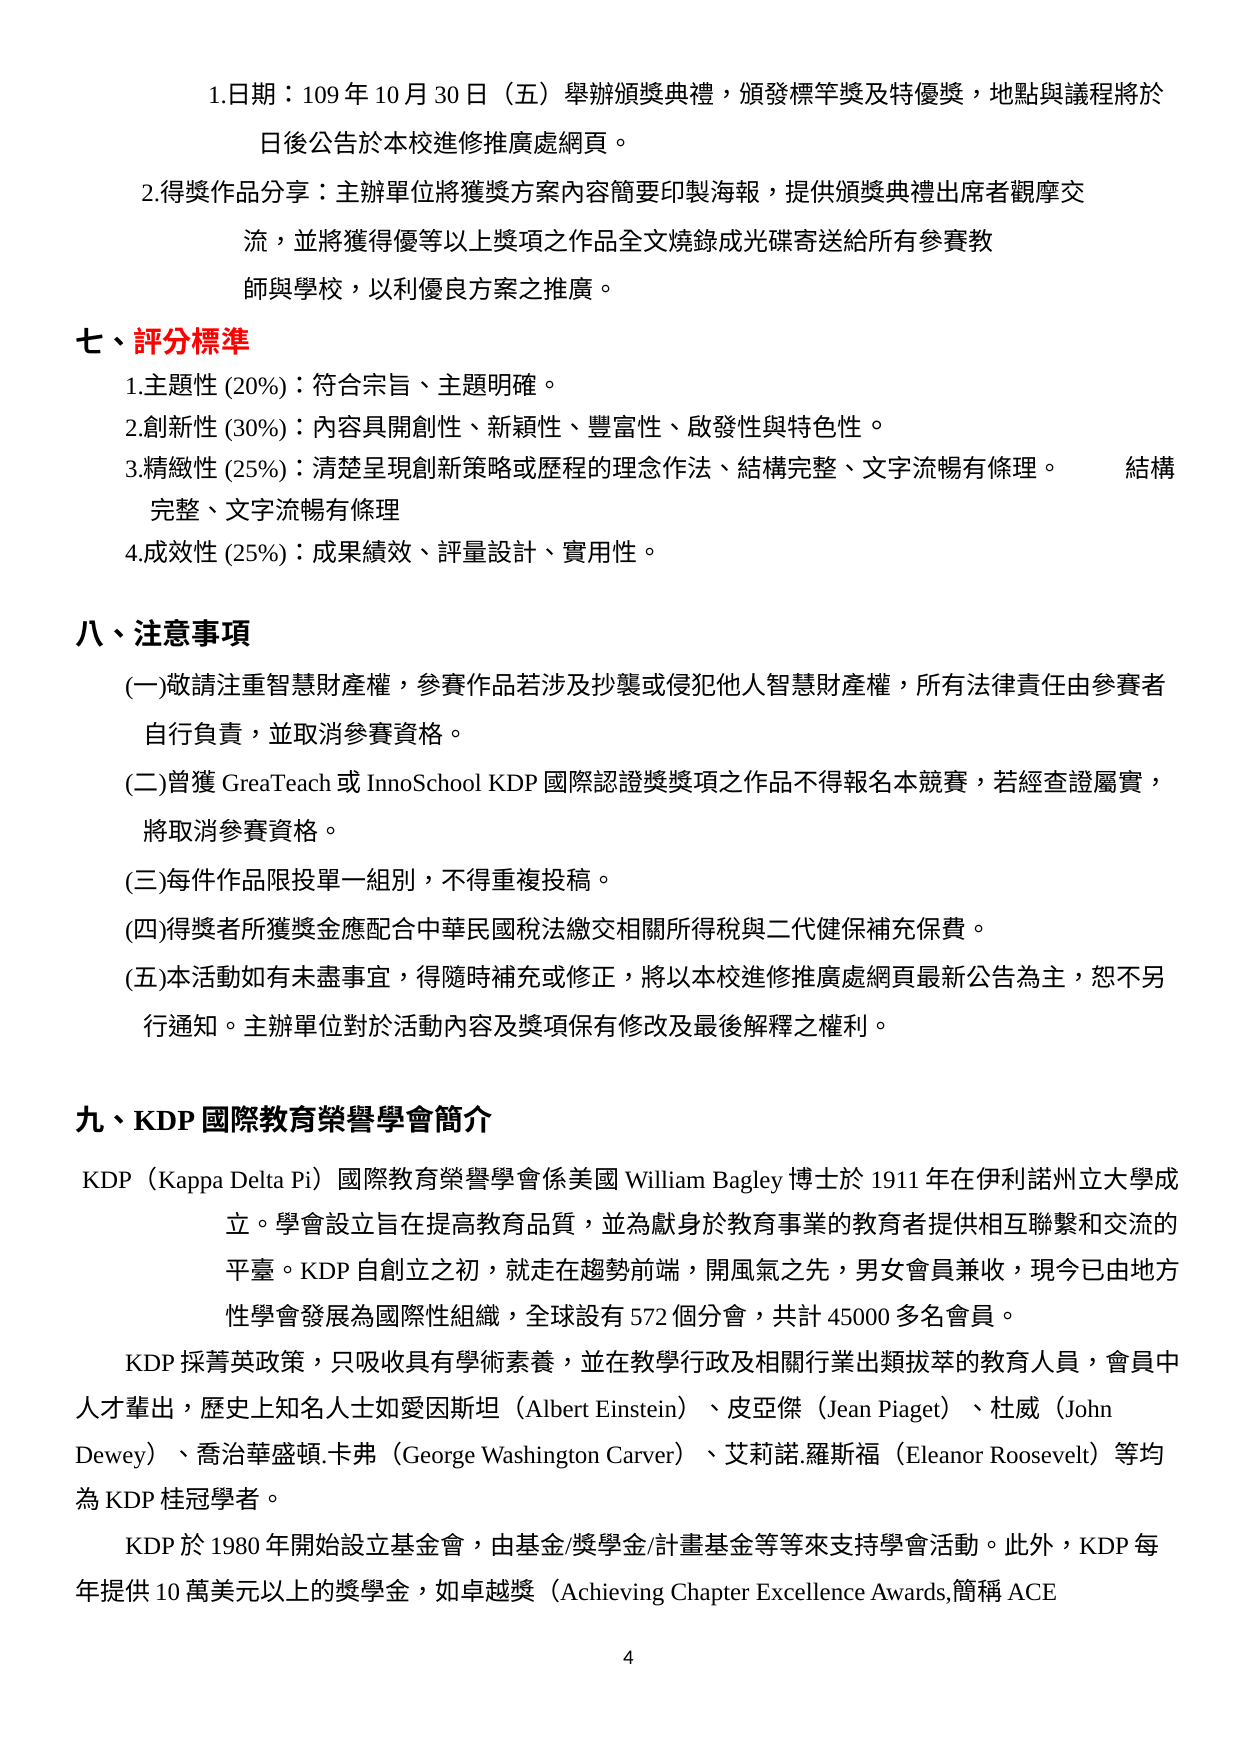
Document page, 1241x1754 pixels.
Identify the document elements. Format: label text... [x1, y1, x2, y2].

text 九、KDP國際教育榮譽學會簡介 [75, 1097, 1181, 1139]
text (三)每件作品限投單一組別，不得重複投稿。 [75, 860, 1181, 897]
text 七、評分標準 [75, 319, 1181, 361]
text 1.日期：109年10月30日（五）舉辦頒獎典禮，頒發標竿獎及特優獎，地點與議程將於 [208, 75, 1181, 111]
text 2.得獎作品分享：主辦單位將獲獎方案內容簡要印製海報，提供頒獎典禮出席者觀摩交 [75, 172, 1181, 209]
text (一)敬請注重智慧財產權，參賽作品若涉及抄襲或侵犯他人智慧財產權，所有法律責任由參賽者 [125, 665, 1181, 702]
text KDP（Kappa Delta Pi）國際教育榮譽學會係美國William Bagley博士於1911年在伊利諾州立大學成立。學會設立旨在提高教育品質，並為獻身於教育事業的教育者提供相互聯繫和交流的平臺。KDP自創立之初，就走在趨勢前端，開風氣之先，男女會員兼收，現今已由地方性學會發展為國際性組織，全球設有572個分會，共計45000多名會員。 [75, 1151, 1181, 1335]
text (五)本活動如有未盡事宜，得隨時補充或修正，將以本校進修推廣處網頁最新公告為主，恕不另 [75, 958, 1181, 994]
text 日後公告於本校進修推廣處網頁。 [208, 124, 1181, 160]
text 流，並將獲得優等以上獎項之作品全文燒錄成光碟寄送給所有參賽教 [75, 221, 1181, 257]
text KDP採菁英政策，只吸收具有學術素養，並在教學行政及相關行業出類拔萃的教育人員，會員中人才輩出，歷史上知名人士如愛因斯坦（Albert Einstein）、皮亞傑（Jean Piaget）、杜威（John Dewey）、喬治華盛頓.卡弗（George Washington Carver）、艾莉諾.羅斯福（Eleanor Roosevelt）等均為KDP桂冠學者。 [75, 1335, 1181, 1518]
text 3.精緻性 (25%)：清楚呈現創新策略或歷程的理念作法、結構完整、文字流暢有條理。 結構完整、文字流暢有條理 [125, 444, 1181, 528]
text (四)得獎者所獲獎金應配合中華民國稅法繳交相關所得稅與二代健保補充保費。 [75, 909, 1181, 945]
text 1.主題性 (20%)：符合宗旨、主題明確。 [75, 361, 1181, 403]
text 自行負責，並取消參賽資格。 [125, 714, 1181, 750]
text 八、注意事項 [75, 611, 1181, 653]
text 將取消參賽資格。 [75, 812, 1181, 848]
text 4.成效性 (25%)：成果績效、評量設計、實用性。 [75, 528, 1181, 569]
text (二)曾獲GreaTeach或InnoSchool KDP國際認證獎獎項之作品不得報名本競賽，若經查證屬實， [75, 763, 1181, 799]
text 2.創新性 (30%)：內容具開創性、新穎性、豐富性、啟發性與特色性。 [75, 403, 1181, 444]
text 行通知。主辦單位對於活動內容及獎項保有修改及最後解釋之權利。 [75, 1007, 1181, 1043]
text KDP於1980年開始設立基金會，由基金/獎學金/計畫基金等等來支持學會活動。此外，KDP每年提供10萬美元以上的獎學金，如卓越獎（Achieving Chapter Excellence Awards,簡稱ACE [75, 1518, 1181, 1610]
text 師與學校，以利優良方案之推廣。 [75, 270, 1181, 306]
